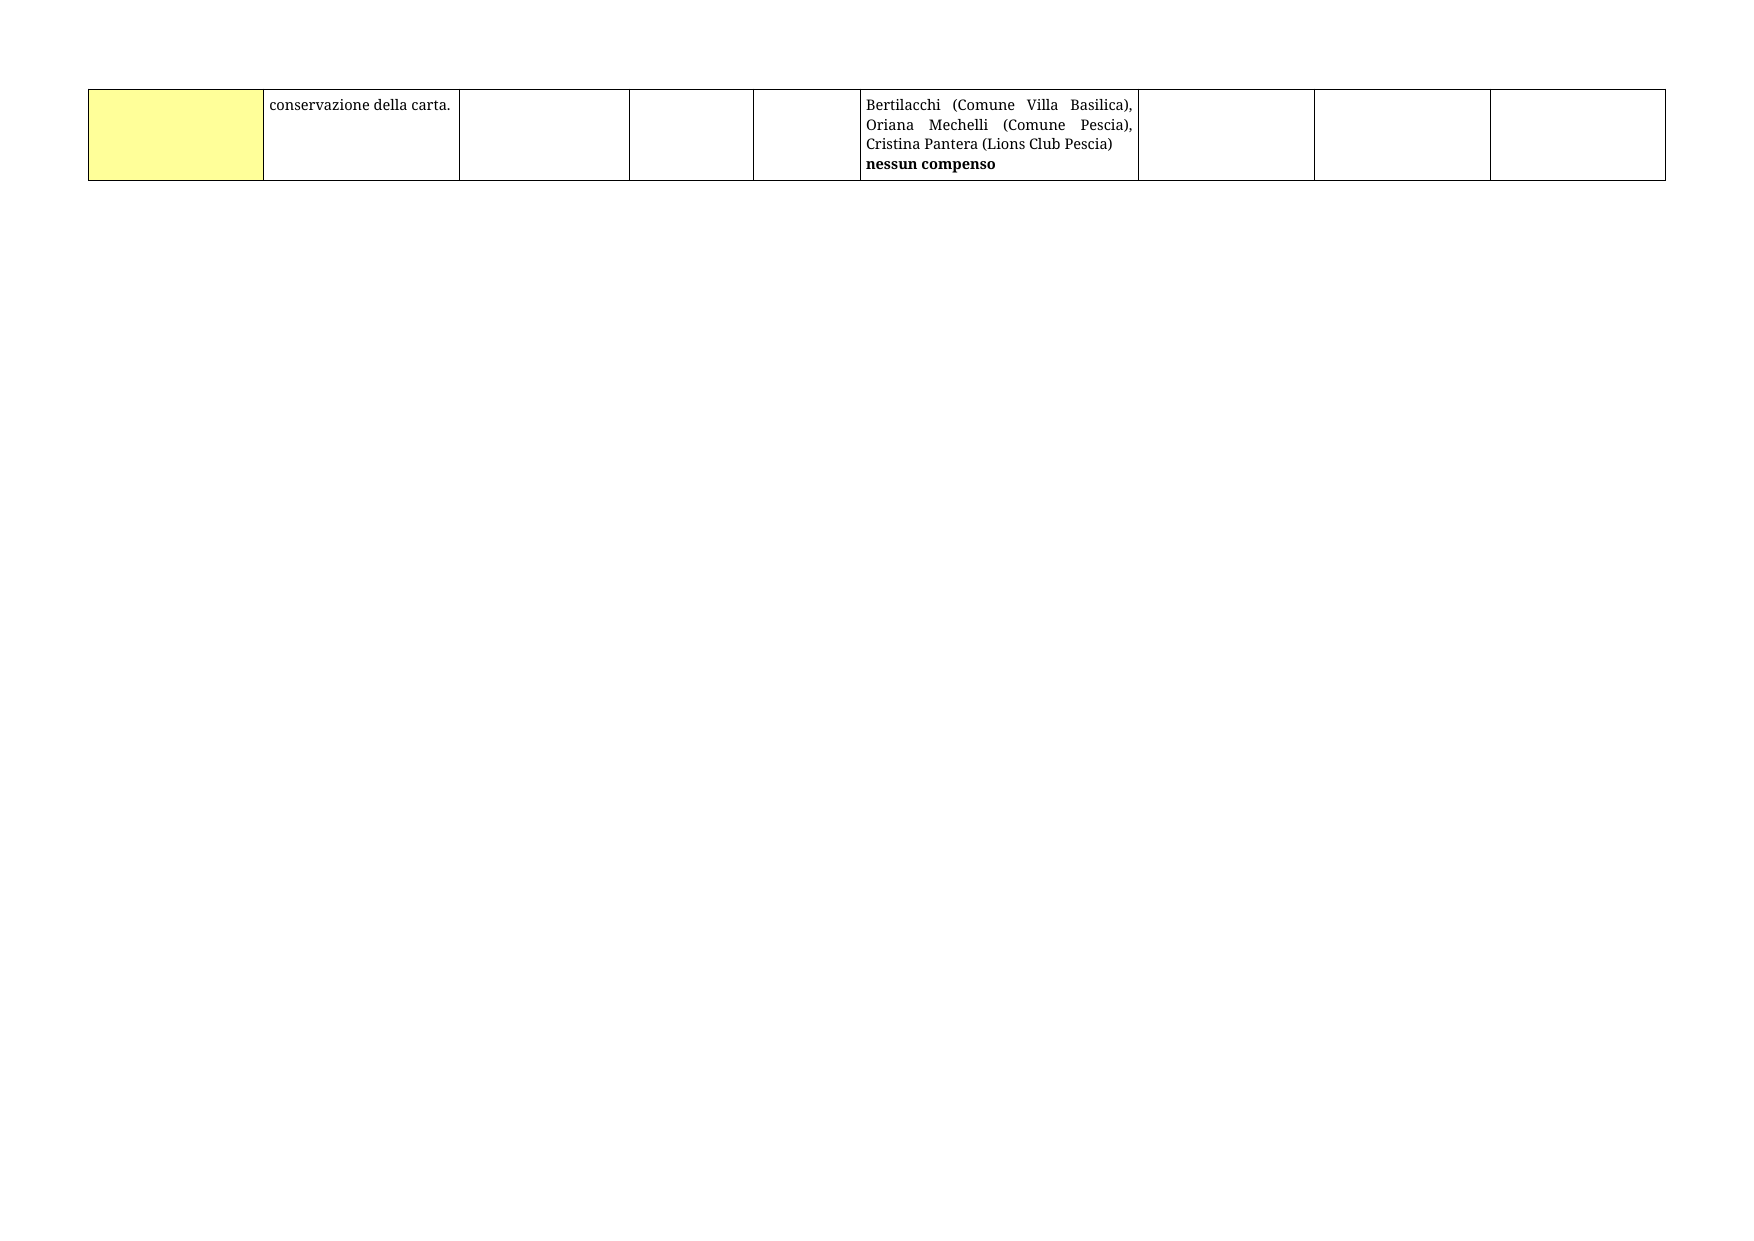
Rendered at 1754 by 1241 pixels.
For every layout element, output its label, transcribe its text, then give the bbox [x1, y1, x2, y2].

table_cell conservazione della carta. [264, 90, 459, 180]
table_cell [1139, 90, 1314, 180]
table_cell [460, 90, 629, 180]
table_cell € 350,00 [754, 90, 860, 180]
table_cell [630, 90, 753, 180]
table_cell [89, 90, 263, 180]
table_cell Bertilacchi (Comune Villa Basilica), Oriana Mechelli (Comune Pescia), Cristina Pantera (Lions Club Pescia) nessun compenso [861, 90, 1138, 180]
table_cell [1315, 90, 1490, 180]
table_cell [1491, 90, 1665, 180]
